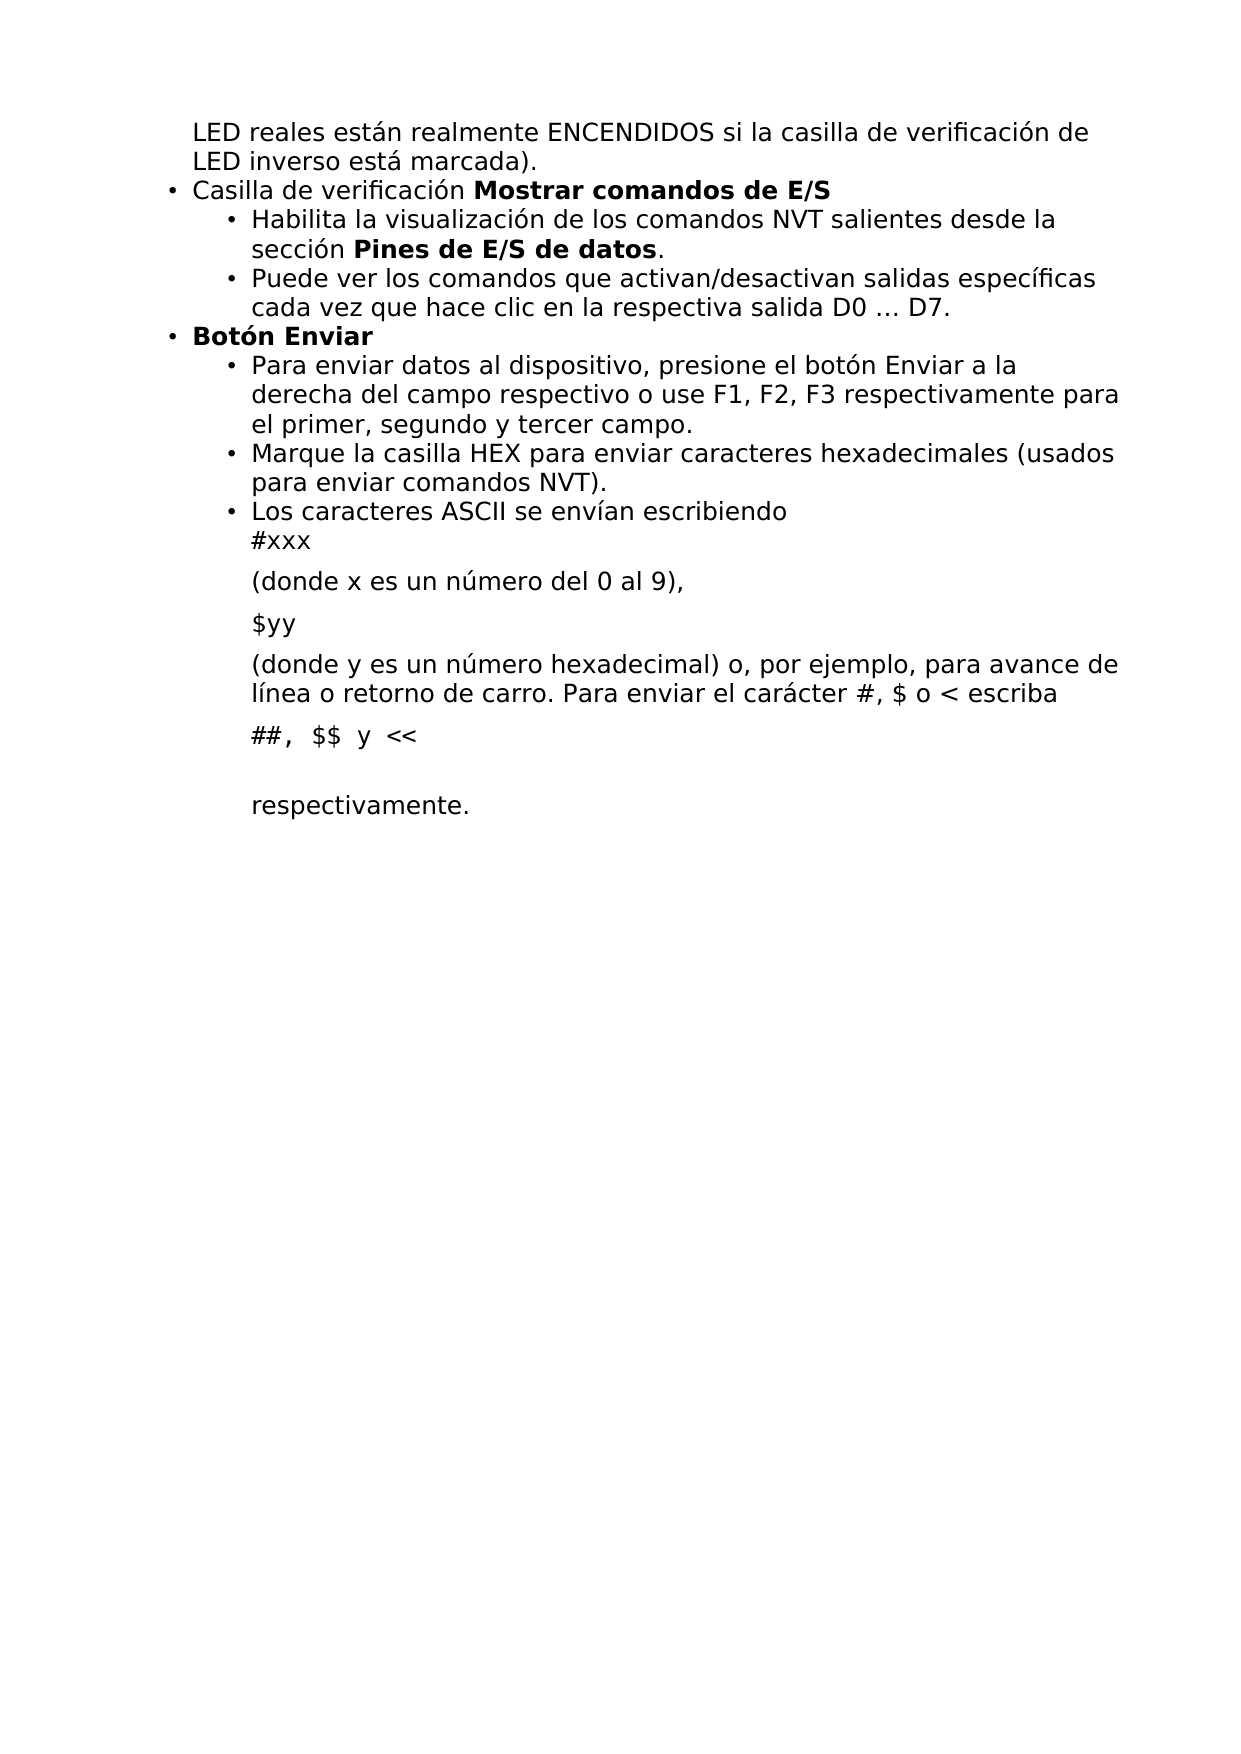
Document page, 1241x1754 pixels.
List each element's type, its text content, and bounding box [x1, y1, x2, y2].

list Habilita la visualización de los comandos NVT salientes desde la sección Pines de E/S de datos. [236, 206, 1122, 264]
list Casilla de verificación Mostrar comandos de E/S [177, 176, 1122, 206]
list respectivamente. [236, 791, 1122, 820]
list Marque la casilla HEX para enviar caracteres hexadecimales (usados ​​para enviar comandos NVT). [236, 439, 1122, 497]
list Los caracteres ASCII se envían escribiendo [236, 497, 1122, 526]
list Puede ver los comandos que activan/desactivan salidas específicas cada vez que hace clic en la respectiva salida D0 … D7. [236, 264, 1122, 322]
list (donde x es un número del 0 al 9), [236, 567, 1122, 597]
list Para enviar datos al dispositivo, presione el botón Enviar a la derecha del campo respectivo o use F1, F2, F3 respectivamente para el primer, segundo y tercer campo. [236, 351, 1122, 439]
list ##, $$ y << [236, 721, 1122, 750]
list #xxx [236, 526, 1122, 556]
list (donde y es un número hexadecimal) o, por ejemplo, para avance de línea o retorno de carro. Para enviar el carácter #, $ o < escriba [236, 650, 1122, 708]
list Botón Enviar [177, 322, 1122, 351]
list LED reales están realmente ENCENDIDOS si la casilla de verificación de LED inverso está marcada). [177, 118, 1122, 176]
list $yy [236, 609, 1122, 638]
